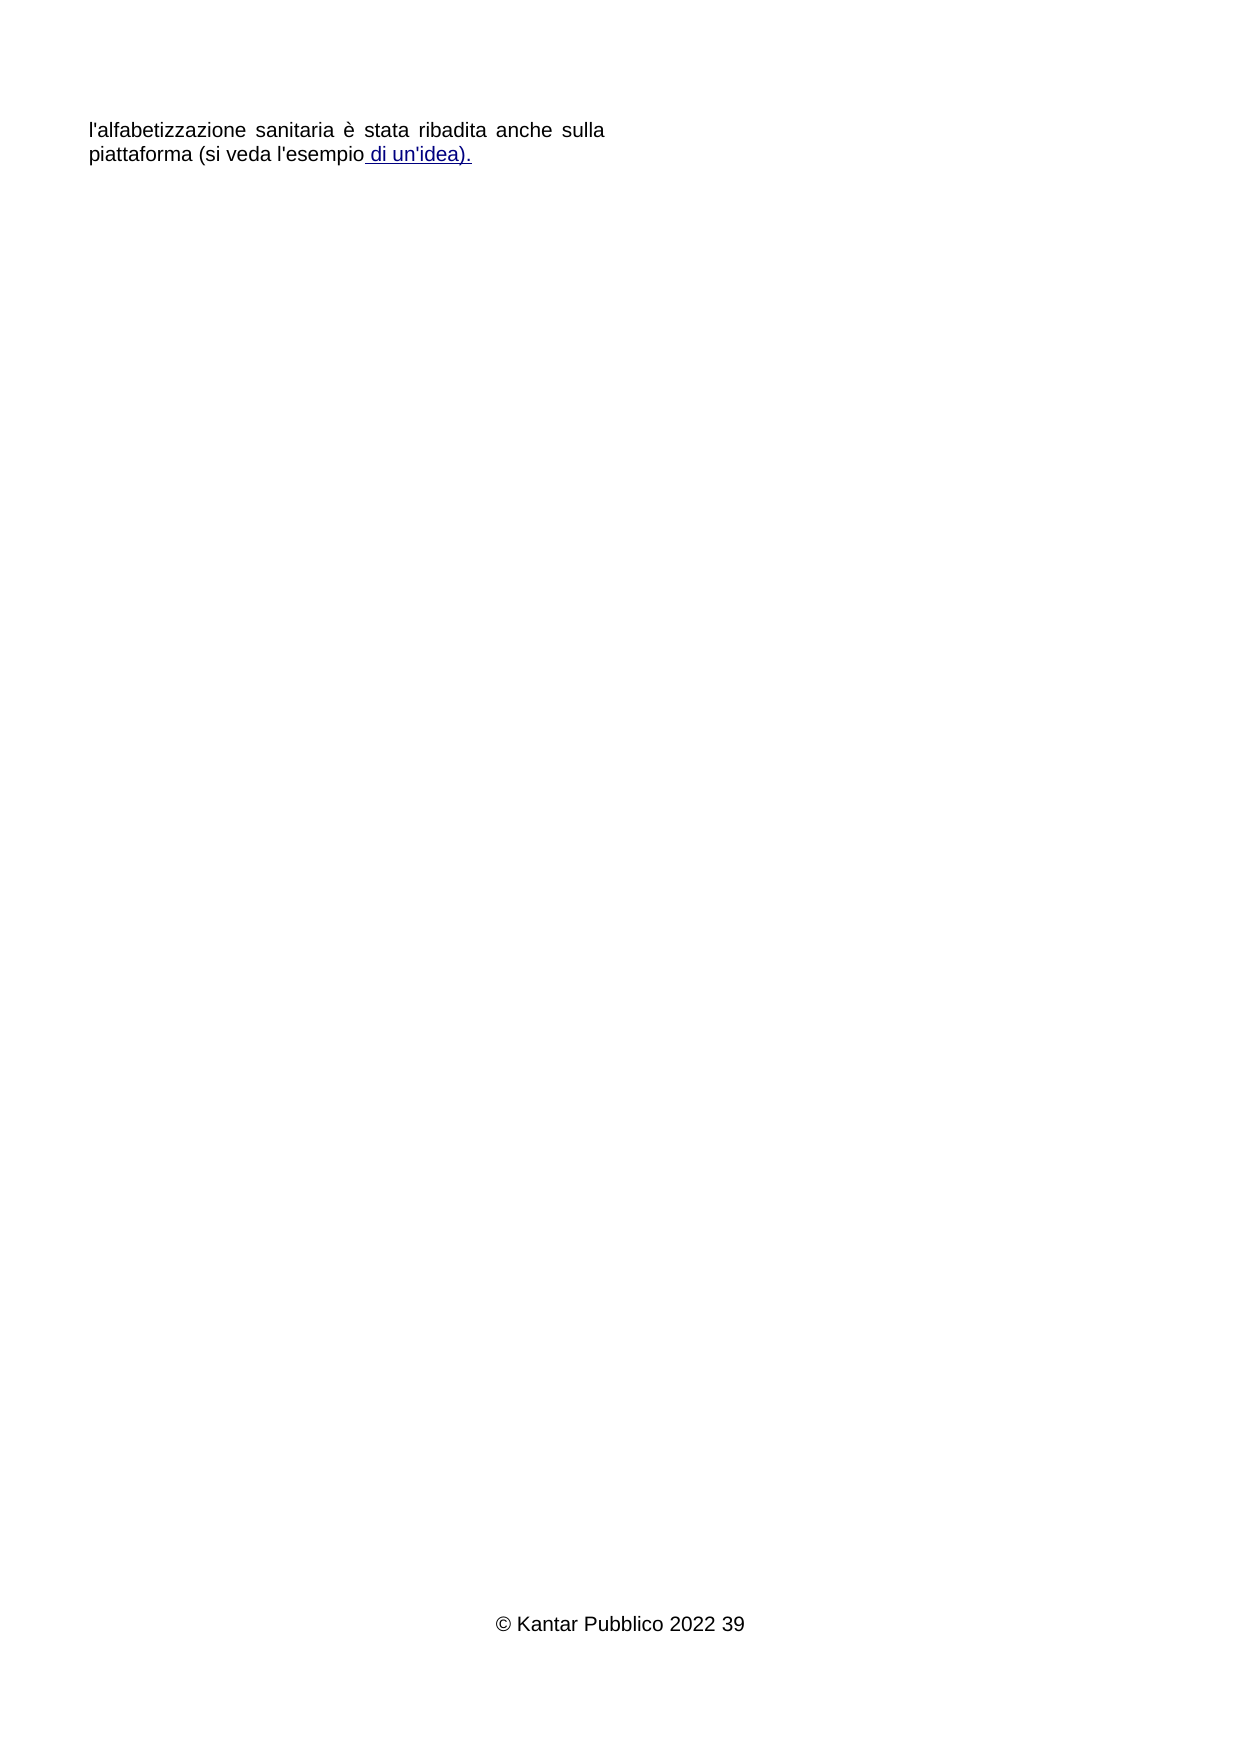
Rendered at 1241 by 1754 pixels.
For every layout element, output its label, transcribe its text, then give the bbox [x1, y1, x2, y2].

text l'alfabetizzazione sanitaria è stata ribadita anche sulla piattaforma (si veda l'esempio di un'idea). [88, 118, 605, 166]
